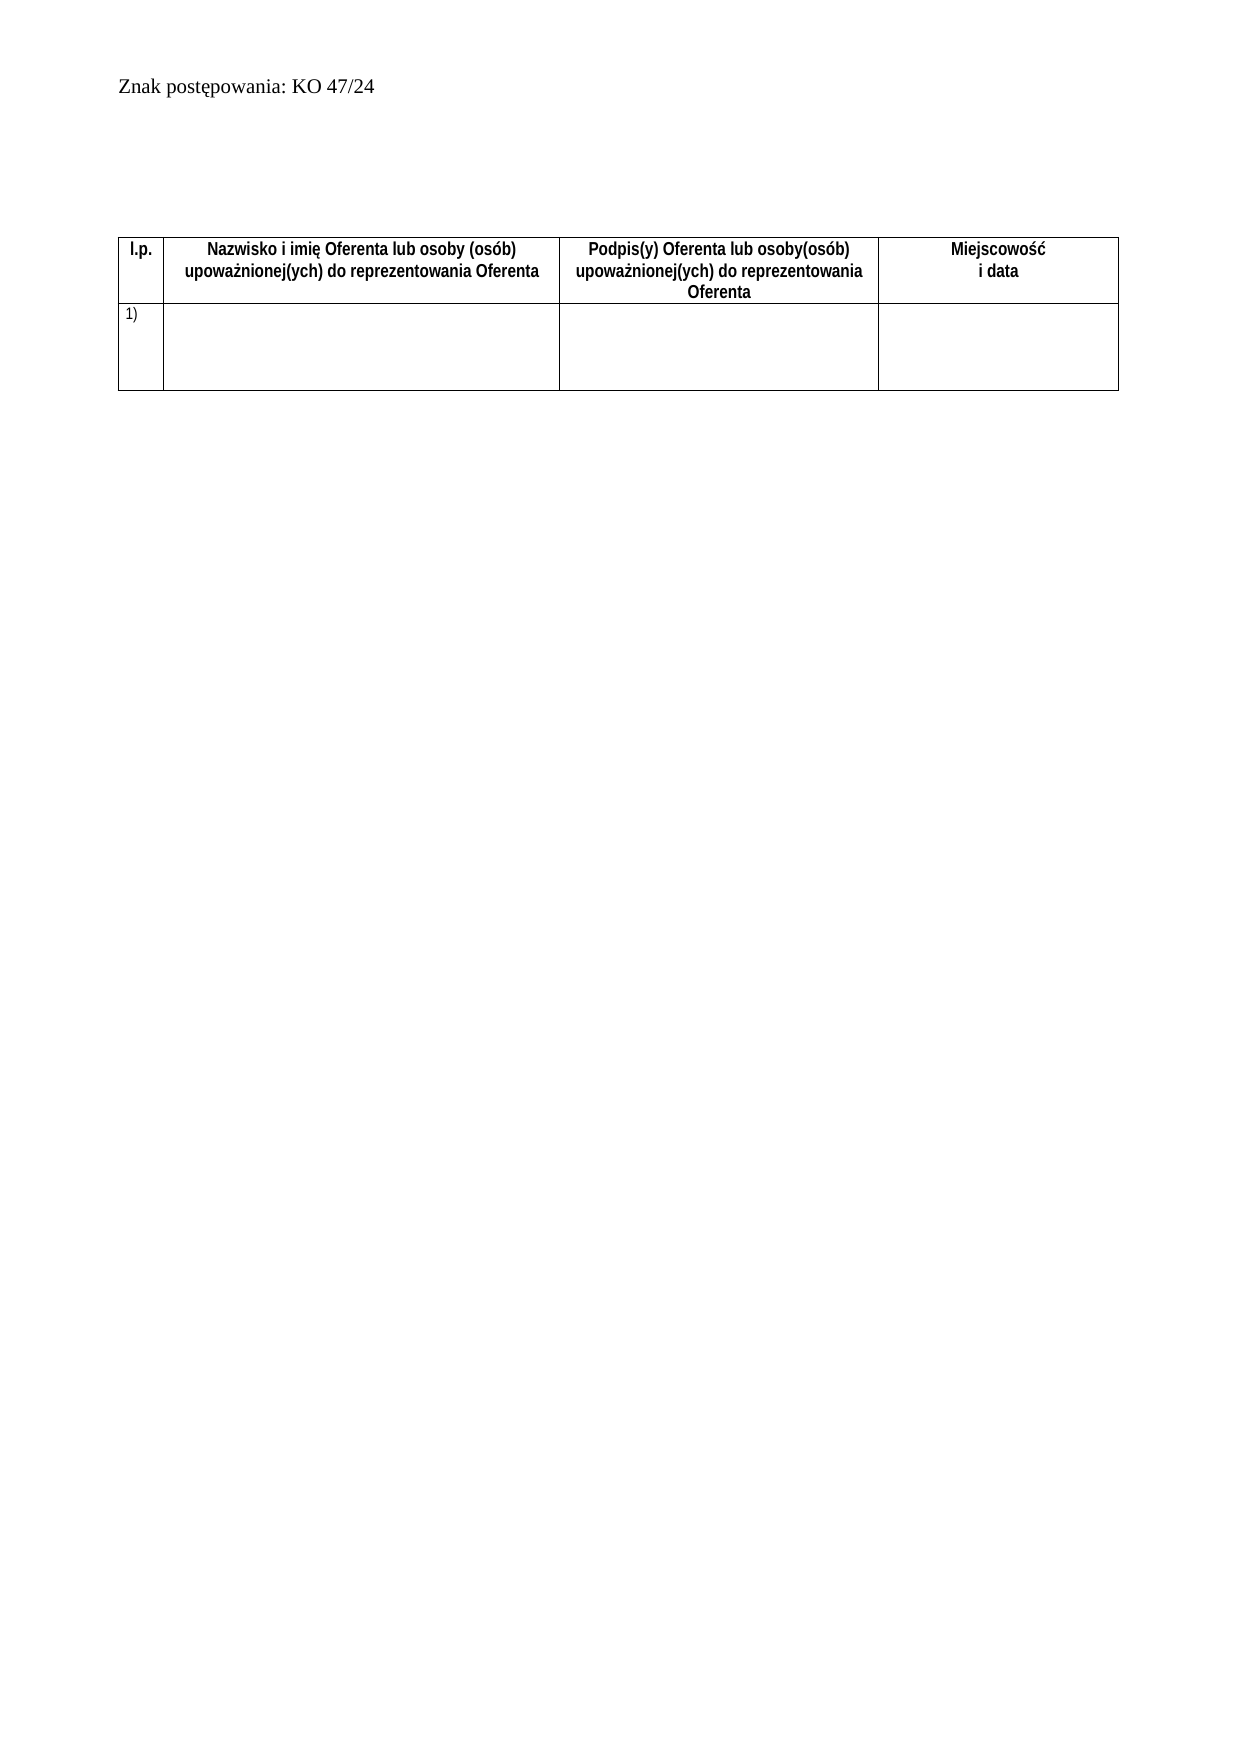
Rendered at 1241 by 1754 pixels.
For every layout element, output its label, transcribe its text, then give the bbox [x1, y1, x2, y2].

table_header Podpis(y) Oferenta lub osoby(osób) upoważnionej(ych) do reprezentowania Oferenta [560, 238, 878, 303]
table_header Nazwisko i imię Oferenta lub osoby (osób) upoważnionej(ych) do reprezentowania Oferenta [164, 238, 559, 303]
table_header l.p. [119, 238, 163, 303]
table_cell [560, 304, 878, 390]
table_cell [164, 304, 559, 390]
table_header Miejscowość i data [879, 238, 1118, 303]
table_cell 1) [119, 304, 163, 390]
table_cell [879, 304, 1118, 390]
